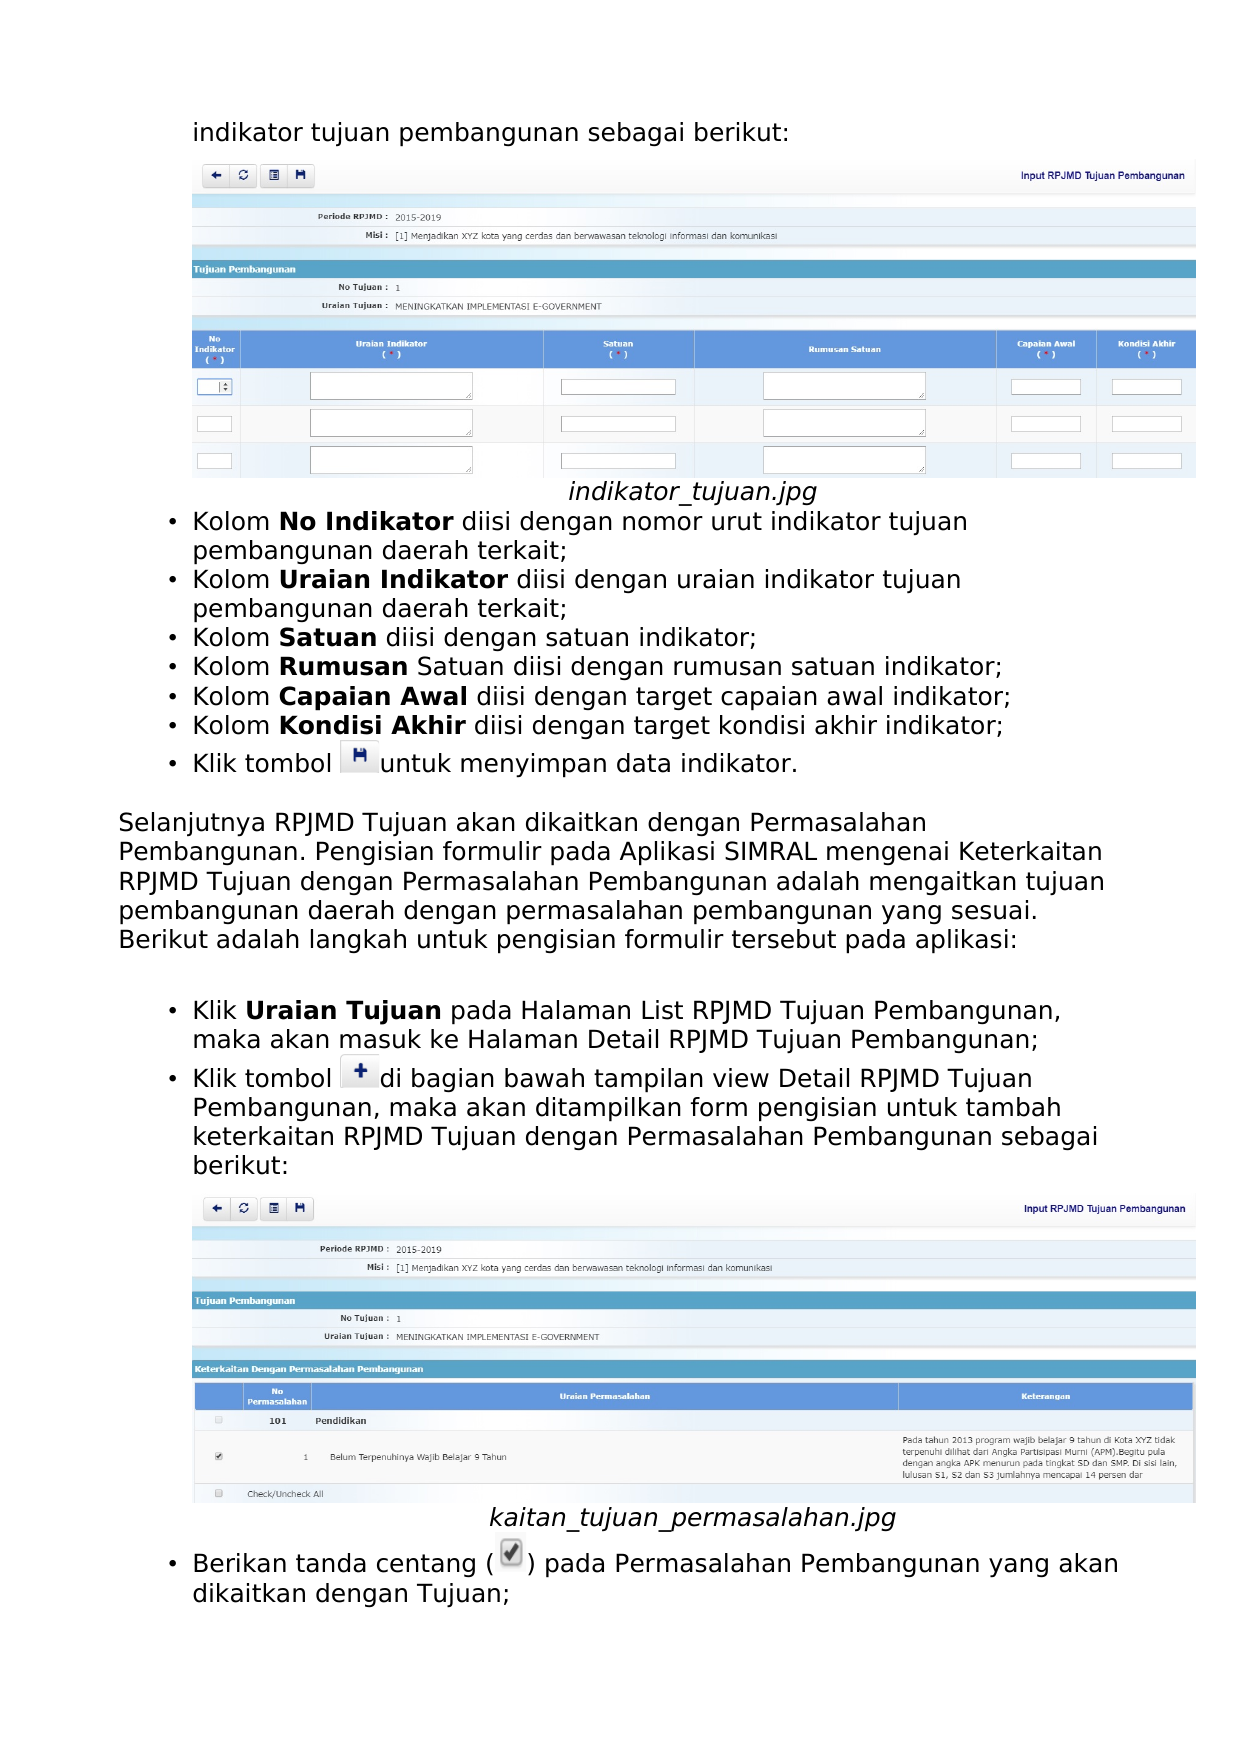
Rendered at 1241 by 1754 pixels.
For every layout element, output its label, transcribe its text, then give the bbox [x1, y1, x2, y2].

picture [340, 1054, 380, 1088]
list Kolom Kondisi Akhir diisi dengan target kondisi akhir indikator; [177, 711, 1122, 740]
list Kolom Uraian Indikator diisi dengan uraian indikator tujuan pembangunan daerah terkait; [177, 565, 1122, 623]
list Berikan tanda centang () pada Permasalahan Pembangunan yang akan dikaitkan dengan Tujuan; [177, 1532, 1122, 1608]
list Klik tombol di bagian bawah tampilan view Detail RPJMD Tujuan Pembangunan, maka akan ditampilkan form pengisian untuk tambah keterkaitan RPJMD Tujuan dengan Permasalahan Pembangunan sebagai berikut: [177, 1054, 1196, 1532]
text Selanjutnya RPJMD Tujuan akan dikaitkan dengan Permasalahan Pembangunan. Pengisian formulir pada Aplikasi SIMRAL mengenai Keterkaitan RPJMD Tujuan dengan Permasalahan Pembangunan adalah mengaitkan tujuan pembangunan daerah dengan permasalahan pembangunan yang sesuai. Berikut adalah langkah untuk pengisian formulir tersebut pada aplikasi: [118, 808, 1122, 954]
list Klik tombol untuk menyimpan data indikator. [177, 740, 1122, 779]
picture [192, 1193, 1196, 1503]
picture [340, 740, 380, 773]
picture [495, 1532, 527, 1573]
list Kolom Capaian Awal diisi dengan target capaian awal indikator; [177, 682, 1122, 711]
list indikator tujuan pembangunan sebagai berikut: [177, 118, 1196, 507]
list Kolom No Indikator diisi dengan nomor urut indikator tujuan pembangunan daerah terkait; [177, 507, 1122, 565]
picture [192, 159, 1196, 478]
list kaitan_tujuan_permasalahan.jpg [192, 1503, 1196, 1532]
list Klik Uraian Tujuan pada Halaman List RPJMD Tujuan Pembangunan, maka akan masuk ke Halaman Detail RPJMD Tujuan Pembangunan; [177, 996, 1122, 1054]
list Kolom Rumusan Satuan diisi dengan rumusan satuan indikator; [177, 653, 1122, 682]
list indikator_tujuan.jpg [192, 478, 1196, 507]
list Kolom Satuan diisi dengan satuan indikator; [177, 623, 1122, 653]
